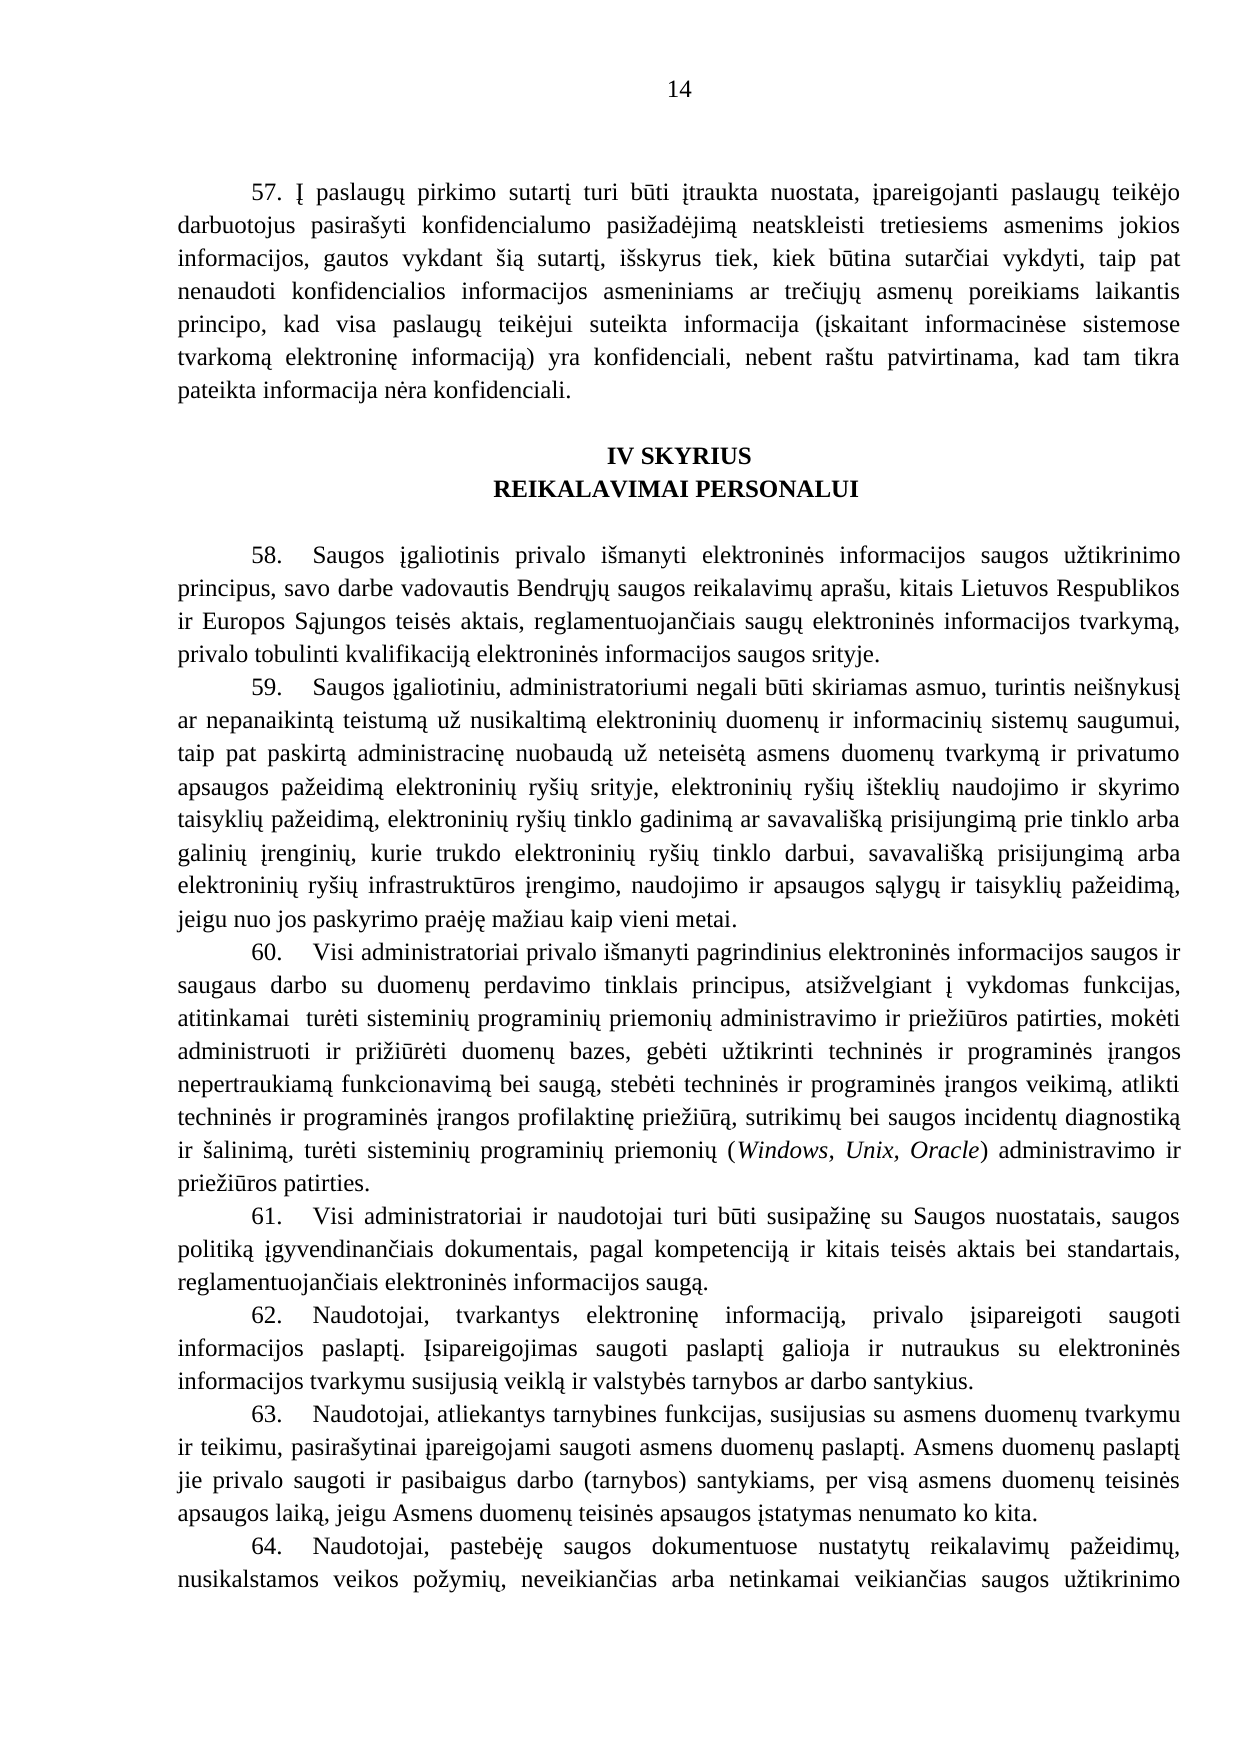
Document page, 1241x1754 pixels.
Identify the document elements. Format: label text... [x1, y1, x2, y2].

text 57. Į paslaugų pirkimo sutartį turi būti įtraukta nuostata, įpareigojanti paslaugų teikėjo darbuotojus pasirašyti konfidencialumo pasižadėjimą neatskleisti tretiesiems asmenims jokios informacijos, gautos vykdant šią sutartį, išskyrus tiek, kiek būtina sutarčiai vykdyti, taip pat nenaudoti konfidencialios informacijos asmeniniams ar trečiųjų asmenų poreikiams laikantis principo, kad visa paslaugų teikėjui suteikta informacija (įskaitant informacinėse sistemose tvarkomą elektroninę informaciją) yra konfidenciali, nebent raštu patvirtinama, kad tam tikra pateikta informacija nėra konfidenciali. [177, 177, 1181, 404]
text REIKALAVIMAI PERSONALUI [177, 474, 1181, 503]
text 61. Visi administratoriai ir naudotojai turi būti susipažinę su Saugos nuostatais, saugos politiką įgyvendinančiais dokumentais, pagal kompetenciją ir kitais teisės aktais bei standartais, reglamentuojančiais elektroninės informacijos saugą. [177, 1201, 1181, 1296]
text 64. Naudotojai, pastebėję saugos dokumentuose nustatytų reikalavimų pažeidimų, nusikalstamos veikos požymių, neveikiančias arba netinkamai veikiančias saugos užtikrinimo [177, 1531, 1181, 1593]
text 60. Visi administratoriai privalo išmanyti pagrindinius elektroninės informacijos saugos ir saugaus darbo su duomenų perdavimo tinklais principus, atsižvelgiant į vykdomas funkcijas, atitinkamai turėti sisteminių programinių priemonių administravimo ir priežiūros patirties, mokėti administruoti ir prižiūrėti duomenų bazes, gebėti užtikrinti techninės ir programinės įrangos nepertraukiamą funkcionavimą bei saugą, stebėti techninės ir programinės įrangos veikimą, atlikti techninės ir programinės įrangos profilaktinę priežiūrą, sutrikimų bei saugos incidentų diagnostiką ir šalinimą, turėti sisteminių programinių priemonių (Windows, Unix, Oracle) administravimo ir priežiūros patirties. [177, 937, 1181, 1197]
text 59. Saugos įgaliotiniu, administratoriumi negali būti skiriamas asmuo, turintis neišnykusį ar nepanaikintą teistumą už nusikaltimą elektroninių duomenų ir informacinių sistemų saugumui, taip pat paskirtą administracinę nuobaudą už neteisėtą asmens duomenų tvarkymą ir privatumo apsaugos pažeidimą elektroninių ryšių srityje, elektroninių ryšių išteklių naudojimo ir skyrimo taisyklių pažeidimą, elektroninių ryšių tinklo gadinimą ar savavališką prisijungimą prie tinklo arba galinių įrenginių, kurie trukdo elektroninių ryšių tinklo darbui, savavališką prisijungimą arba elektroninių ryšių infrastruktūros įrengimo, naudojimo ir apsaugos sąlygų ir taisyklių pažeidimą, jeigu nuo jos paskyrimo praėję mažiau kaip vieni metai. [177, 672, 1181, 932]
text 63. Naudotojai, atliekantys tarnybines funkcijas, susijusias su asmens duomenų tvarkymu ir teikimu, pasirašytinai įpareigojami saugoti asmens duomenų paslaptį. Asmens duomenų paslaptį jie privalo saugoti ir pasibaigus darbo (tarnybos) santykiams, per visą asmens duomenų teisinės apsaugos laiką, jeigu Asmens duomenų teisinės apsaugos įstatymas nenumato ko kita. [177, 1399, 1181, 1527]
text 62. Naudotojai, tvarkantys elektroninę informaciją, privalo įsipareigoti saugoti informacijos paslaptį. Įsipareigojimas saugoti paslaptį galioja ir nutraukus su elektroninės informacijos tvarkymu susijusią veiklą ir valstybės tarnybos ar darbo santykius. [177, 1300, 1181, 1395]
text IV skyrius [177, 441, 1181, 470]
text 58. Saugos įgaliotinis privalo išmanyti elektroninės informacijos saugos užtikrinimo principus, savo darbe vadovautis Bendrųjų saugos reikalavimų aprašu, kitais Lietuvos Respublikos ir Europos Sąjungos teisės aktais, reglamentuojančiais saugų elektroninės informacijos tvarkymą, privalo tobulinti kvalifikaciją elektroninės informacijos saugos srityje. [177, 540, 1181, 668]
